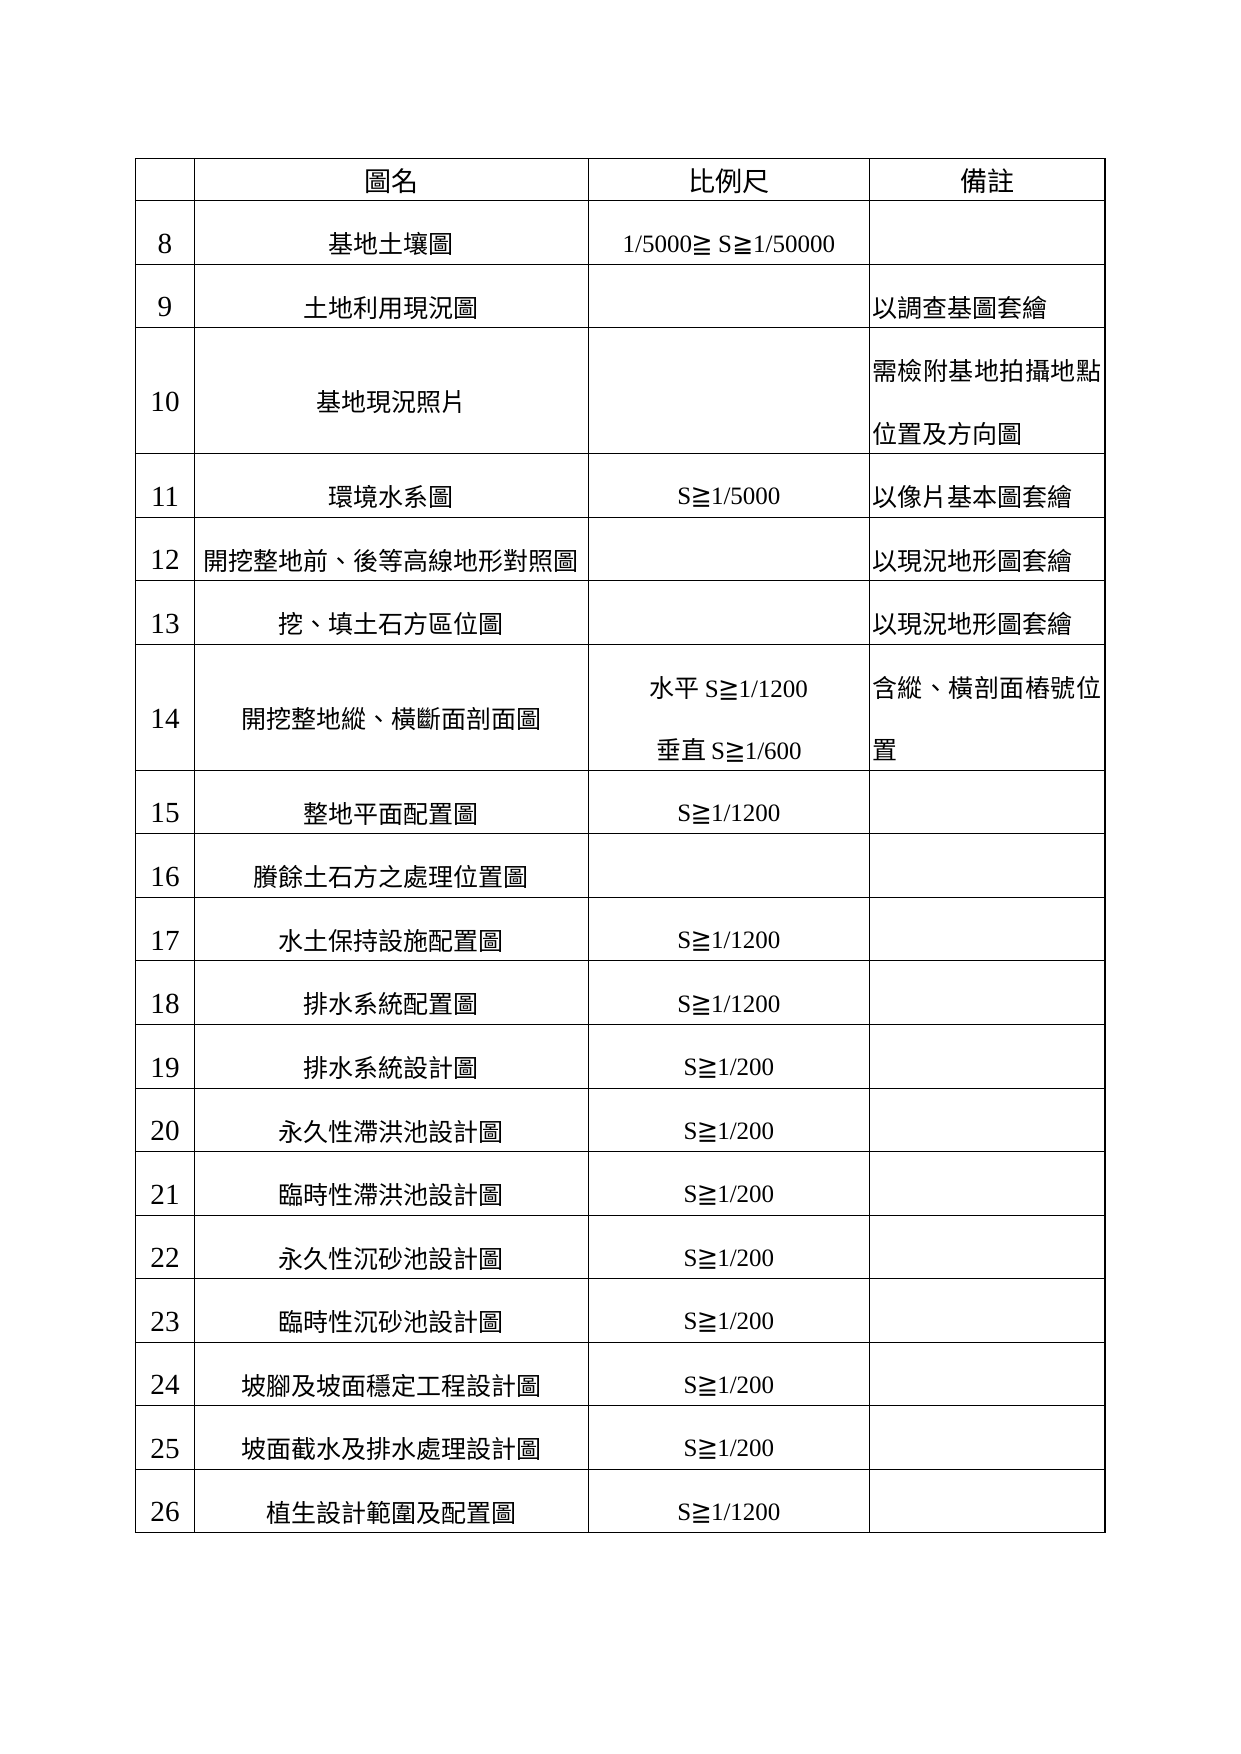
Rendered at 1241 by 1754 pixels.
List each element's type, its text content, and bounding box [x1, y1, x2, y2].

table_cell 開挖整地縱、橫斷面剖面圖 [195, 645, 588, 770]
table_cell S≧1/5000 [589, 454, 869, 517]
table_cell 開挖整地前、後等高線地形對照圖 [195, 518, 588, 580]
table_cell 14 [136, 645, 194, 770]
table_cell 含縱、橫剖面樁號位置 [870, 645, 1104, 770]
table_cell S≧1/200 [589, 1343, 869, 1405]
table_cell 12 [136, 518, 194, 580]
table_cell 18 [136, 961, 194, 1024]
table_cell 植生設計範圍及配置圖 [195, 1470, 588, 1532]
table_cell 臨時性滯洪池設計圖 [195, 1152, 588, 1214]
table_cell [870, 1406, 1104, 1469]
table_cell 水土保持設施配置圖 [195, 898, 588, 960]
table_cell 8 [136, 201, 194, 263]
table_cell 22 [136, 1216, 194, 1278]
table_cell S≧1/1200 [589, 898, 869, 960]
table_cell [589, 518, 869, 580]
table_header [136, 159, 194, 200]
table_cell [870, 201, 1104, 263]
table_cell 臨時性沉砂池設計圖 [195, 1279, 588, 1342]
table_cell 環境水系圖 [195, 454, 588, 517]
table_cell S≧1/200 [589, 1025, 869, 1087]
table_cell [589, 265, 869, 327]
table_cell [870, 1470, 1104, 1532]
table_cell 20 [136, 1089, 194, 1151]
table_cell [870, 1216, 1104, 1278]
table_cell 坡面截水及排水處理設計圖 [195, 1406, 588, 1469]
table_cell 15 [136, 771, 194, 833]
table_cell S≧1/200 [589, 1406, 869, 1469]
table_cell 1/5000≧ S≧1/50000 [589, 201, 869, 263]
table_cell 挖、填土石方區位圖 [195, 581, 588, 644]
table_cell 19 [136, 1025, 194, 1087]
table_cell 以像片基本圖套繪 [870, 454, 1104, 517]
table_cell 10 [136, 328, 194, 453]
table_cell 整地平面配置圖 [195, 771, 588, 833]
table_cell 需檢附基地拍攝地點位置及方向圖 [870, 328, 1104, 453]
table_cell 排水系統配置圖 [195, 961, 588, 1024]
table_cell 賸餘土石方之處理位置圖 [195, 834, 588, 897]
table_cell [589, 581, 869, 644]
table_cell [589, 328, 869, 453]
table_cell [870, 1152, 1104, 1214]
table_cell S≧1/200 [589, 1279, 869, 1342]
table_cell 16 [136, 834, 194, 897]
table_header 備註 [870, 159, 1104, 200]
table_header 圖名 [195, 159, 588, 200]
table_cell [870, 1343, 1104, 1405]
table_cell [589, 834, 869, 897]
table_cell 水平S≧1/1200 垂直S≧1/600 [589, 645, 869, 770]
table_cell 永久性滯洪池設計圖 [195, 1089, 588, 1151]
table_cell S≧1/200 [589, 1089, 869, 1151]
table_cell 9 [136, 265, 194, 327]
table_cell 21 [136, 1152, 194, 1214]
table_cell [870, 1025, 1104, 1087]
table_cell 13 [136, 581, 194, 644]
table_cell S≧1/200 [589, 1152, 869, 1214]
table_header 比例尺 [589, 159, 869, 200]
table_cell [870, 961, 1104, 1024]
table_cell 11 [136, 454, 194, 517]
table_cell S≧1/1200 [589, 771, 869, 833]
table_cell S≧1/1200 [589, 1470, 869, 1532]
table_cell 以現況地形圖套繪 [870, 581, 1104, 644]
table_cell 永久性沉砂池設計圖 [195, 1216, 588, 1278]
table_cell [870, 898, 1104, 960]
table_cell 排水系統設計圖 [195, 1025, 588, 1087]
table_cell 基地土壤圖 [195, 201, 588, 263]
table_cell 以調查基圖套繪 [870, 265, 1104, 327]
table_cell S≧1/1200 [589, 961, 869, 1024]
table_cell S≧1/200 [589, 1216, 869, 1278]
table_cell 25 [136, 1406, 194, 1469]
table_cell [870, 771, 1104, 833]
table_cell [870, 1279, 1104, 1342]
table_cell 26 [136, 1470, 194, 1532]
table_cell 24 [136, 1343, 194, 1405]
table_cell [870, 834, 1104, 897]
table_cell 土地利用現況圖 [195, 265, 588, 327]
table_cell 23 [136, 1279, 194, 1342]
table_cell 坡腳及坡面穩定工程設計圖 [195, 1343, 588, 1405]
table_cell [870, 1089, 1104, 1151]
table_cell 17 [136, 898, 194, 960]
table_cell 以現況地形圖套繪 [870, 518, 1104, 580]
table_cell 基地現況照片 [195, 328, 588, 453]
